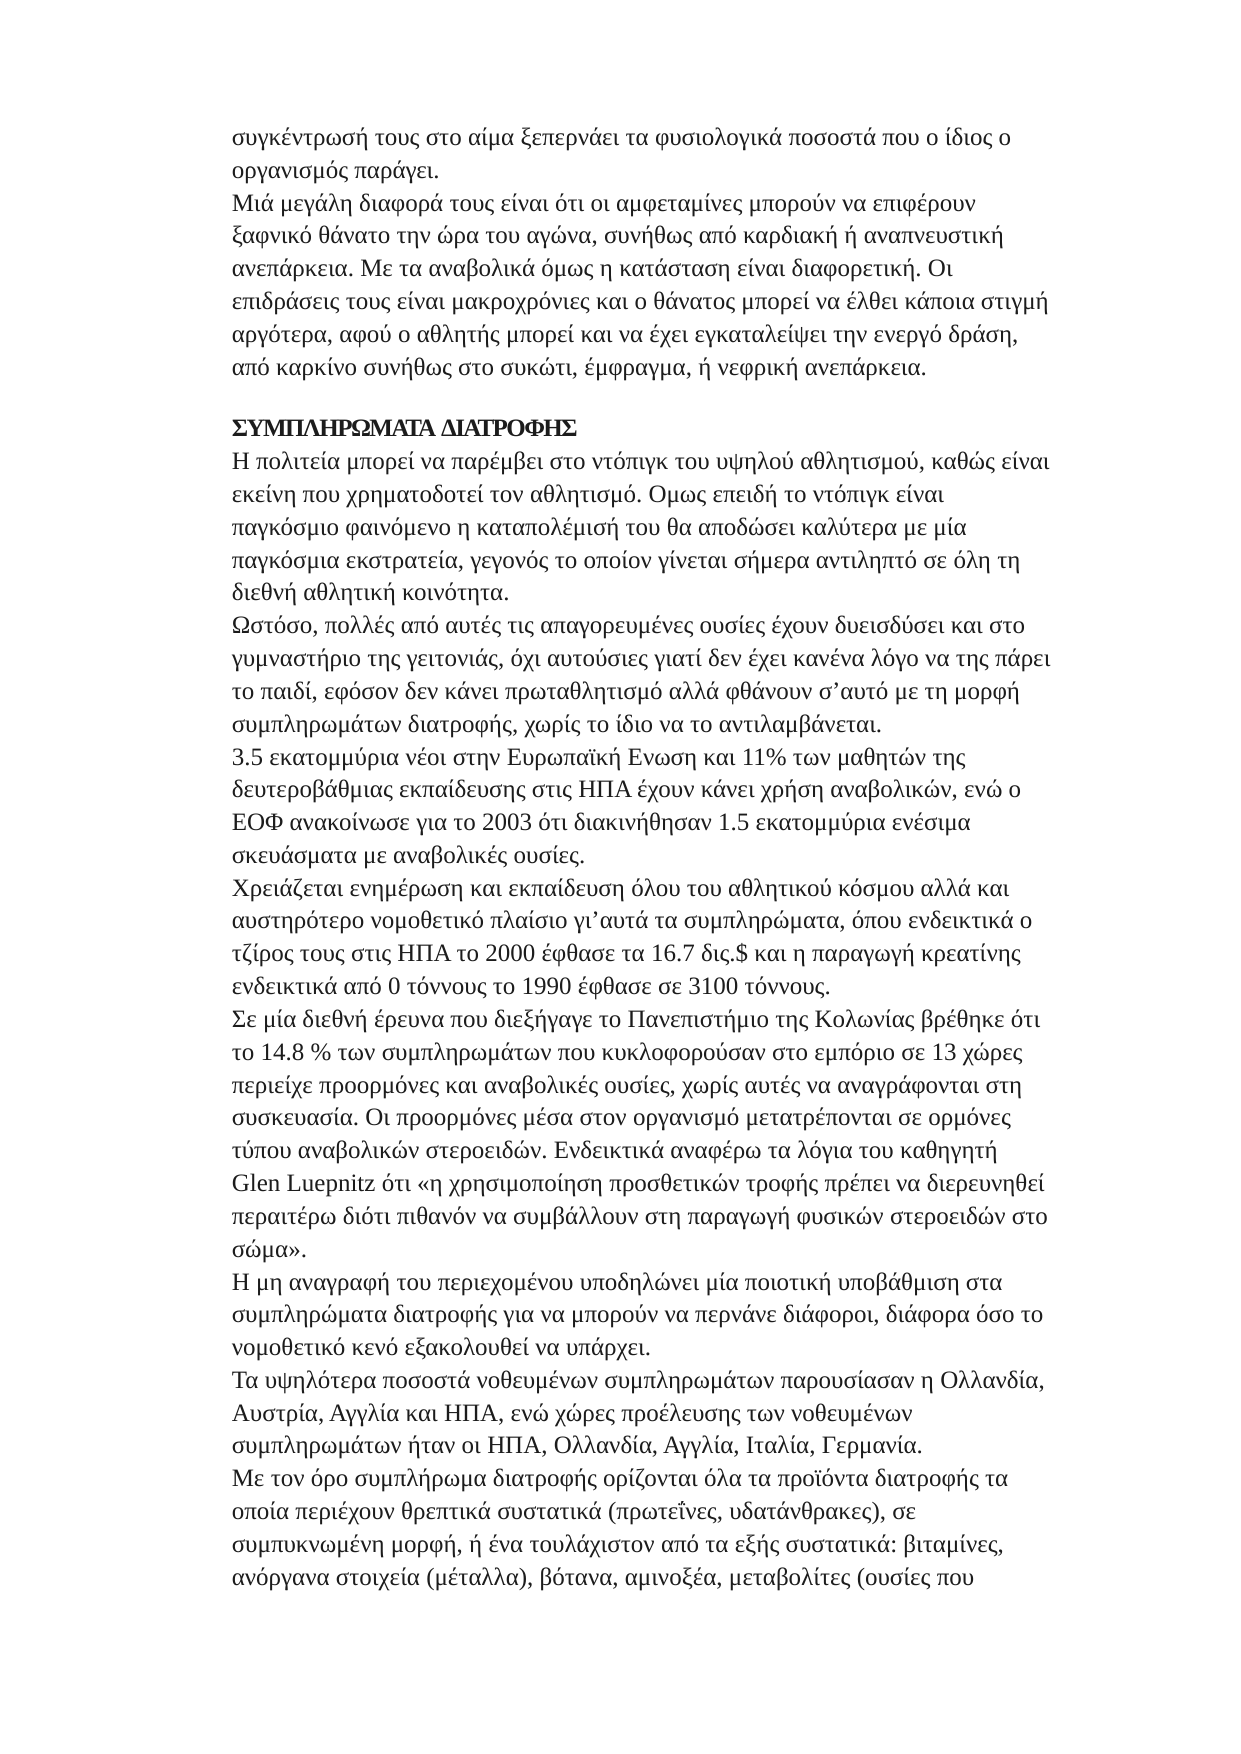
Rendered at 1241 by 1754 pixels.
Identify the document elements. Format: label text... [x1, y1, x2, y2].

text Η πολιτεία μπορεί να παρέμβει στο ντόπιγκ του υψηλού αθλητισμού, καθώς είναι εκείνη που χρηματοδοτεί τον αθλητισμό. Ομως επειδή το ντόπιγκ είναι παγκόσμιο φαινόμενο η καταπολέμισή του θα αποδώσει καλύτερα με μία παγκόσμια εκστρατεία, γεγονός το οποίον γίνεται σήμερα αντιληπτό σε όλη τη διεθνή αθλητική κοινότητα. [232, 442, 1053, 606]
text Με τον όρο συμπλήρωμα διατροφής ορίζονται όλα τα προϊόντα διατροφής τα οποία περιέχουν θρεπτικά συστατικά (πρωτεΐνες, υδατάνθρακες), σε συμπυκνωμένη μορφή, ή ένα τουλάχιστον από τα εξής συστατικά: βιταμίνες, ανόργανα στοιχεία (μέταλλα), βότανα, αμινοξέα, μεταβολίτες (ουσίες που [232, 1459, 1053, 1591]
text συγκέντρωσή τους στο αίμα ξεπερνάει τα φυσιολογικά ποσοστά που ο ίδιος ο οργανισμός παράγει. [232, 118, 1053, 184]
text Η μη αναγραφή του περιεχομένου υποδηλώνει μία ποιοτική υποβάθμιση στα συμπληρώματα διατροφής για να μπορούν να περνάνε διάφοροι, διάφορα όσο το νομοθετικό κενό εξακολουθεί να υπάρχει. [232, 1262, 1053, 1361]
text Ωστόσο, πολλές από αυτές τις απαγορευμένες ουσίες έχουν δυεισδύσει και στο γυμναστήριο της γειτονιάς, όχι αυτούσιες γιατί δεν έχει κανένα λόγο να της πάρει το παιδί, εφόσον δεν κάνει πρωταθλητισμό αλλά φθάνουν σ’αυτό με τη μορφή συμπληρωμάτων διατροφής, χωρίς το ίδιο να το αντιλαμβάνεται. [232, 606, 1053, 737]
text Τα υψηλότερα ποσοστά νοθευμένων συμπληρωμάτων παρουσίασαν η Ολλανδία, Αυστρία, Αγγλία και ΗΠΑ, ενώ χώρες προέλευσης των νοθευμένων συμπληρωμάτων ήταν οι ΗΠΑ, Ολλανδία, Αγγλία, Ιταλία, Γερμανία. [232, 1361, 1053, 1459]
text Σε μία διεθνή έρευνα που διεξήγαγε το Πανεπιστήμιο της Κολωνίας βρέθηκε ότι το 14.8 % των συμπληρωμάτων που κυκλοφορούσαν στο εμπόριο σε 13 χώρες περιείχε προορμόνες και αναβολικές ουσίες, χωρίς αυτές να αναγράφονται στη συσκευασία. Οι προορμόνες μέσα στον οργανισμό μετατρέπονται σε ορμόνες τύπου αναβολικών στεροειδών. Ενδεικτικά αναφέρω τα λόγια του καθηγητή Glen Luepnitz ότι «η χρησιμοποίηση προσθετικών τροφής πρέπει να διερευνηθεί περαιτέρω διότι πιθανόν να συμβάλλουν στη παραγωγή φυσικών στεροειδών στο σώμα». [232, 1000, 1053, 1262]
text 3.5 εκατομμύρια νέοι στην Ευρωπαϊκή Ενωση και 11% των μαθητών της δευτεροβάθμιας εκπαίδευσης στις ΗΠΑ έχουν κάνει χρήση αναβολικών, ενώ ο ΕΟΦ ανακοίνωσε για το 2003 ότι διακινήθησαν 1.5 εκατομμύρια ενέσιμα σκευάσματα με αναβολικές ουσίες. [232, 737, 1053, 869]
subtitle ΣΥΜΠΛΗΡΩΜΑΤΑ ΔΙΑΤΡΟΦΗΣ [232, 413, 1053, 442]
text Μιά μεγάλη διαφορά τους είναι ότι οι αμφεταμίνες μπορούν να επιφέρουν ξαφνικό θάνατο την ώρα του αγώνα, συνήθως από καρδιακή ή αναπνευστική ανεπάρκεια. Με τα αναβολικά όμως η κατάσταση είναι διαφορετική. Οι επιδράσεις τους είναι μακροχρόνιες και ο θάνατος μπορεί να έλθει κάποια στιγμή αργότερα, αφού ο αθλητής μπορεί και να έχει εγκαταλείψει την ενεργό δράση, από καρκίνο συνήθως στο συκώτι, έμφραγμα, ή νεφρική ανεπάρκεια. [232, 184, 1053, 381]
text Χρειάζεται ενημέρωση και εκπαίδευση όλου του αθλητικού κόσμου αλλά και αυστηρότερο νομοθετικό πλαίσιο γι’αυτά τα συμπληρώματα, όπου ενδεικτικά ο τζίρος τους στις ΗΠΑ το 2000 έφθασε τα 16.7 δις.$ και η παραγωγή κρεατίνης ενδεικτικά από 0 τόννους το 1990 έφθασε σε 3100 τόννους. [232, 869, 1053, 1000]
